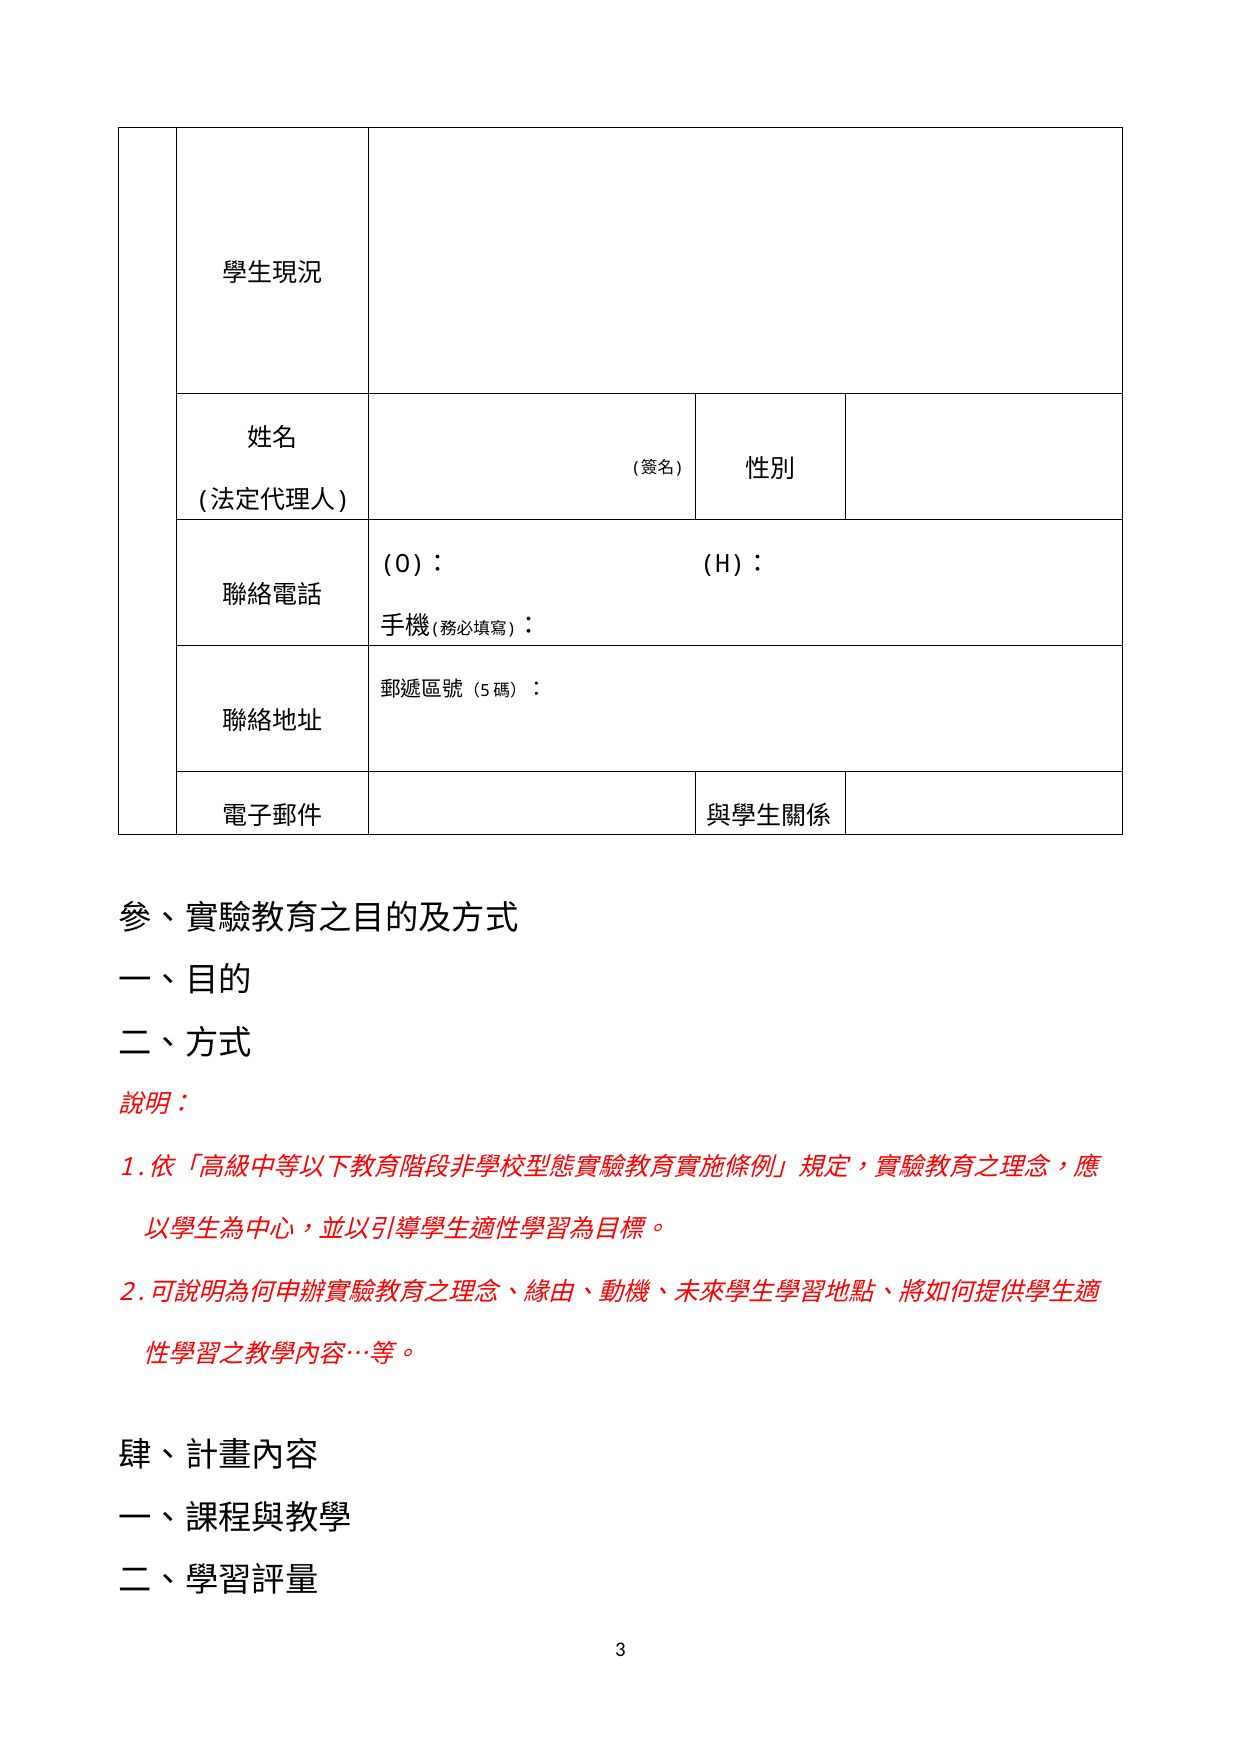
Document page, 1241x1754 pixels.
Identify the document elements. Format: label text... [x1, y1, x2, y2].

table_cell [369, 128, 1122, 393]
table_cell 性別 [696, 394, 845, 519]
text 一、目的 [118, 935, 1122, 998]
text 1.依「高級中等以下教育階段非學校型態實驗教育實施條例」規定，實驗教育之理念，應以學生為中心，並以引導學生適性學習為目標。 [118, 1123, 1122, 1248]
table_cell 郵遞區號（5碼）： [369, 646, 1122, 771]
table_cell 學生現況 [177, 128, 368, 393]
text 參、實驗教育之目的及方式 [118, 873, 1122, 935]
table_cell [846, 394, 1122, 519]
table_cell [119, 128, 176, 834]
table_cell 與學生關係 [696, 772, 845, 834]
text 二、方式 [118, 998, 1122, 1060]
table_cell [846, 772, 1122, 834]
text 說明： [118, 1060, 1122, 1123]
table_cell (O)： (H)： 手機(務必填寫)： [369, 520, 1122, 645]
text 肆、計畫內容 [118, 1410, 1122, 1473]
table_cell 電子郵件 [177, 772, 368, 834]
table_cell [369, 772, 695, 834]
text 一、課程與教學 [118, 1473, 1122, 1535]
text 2.可說明為何申辦實驗教育之理念、緣由、動機、未來學生學習地點、將如何提供學生適性學習之教學內容…等。 [118, 1248, 1122, 1373]
table_cell (簽名) [369, 394, 695, 519]
text 二、學習評量 [118, 1535, 1122, 1598]
table_cell 聯絡地址 [177, 646, 368, 771]
table_cell 聯絡電話 [177, 520, 368, 645]
table_cell 姓名 (法定代理人) [177, 394, 368, 519]
